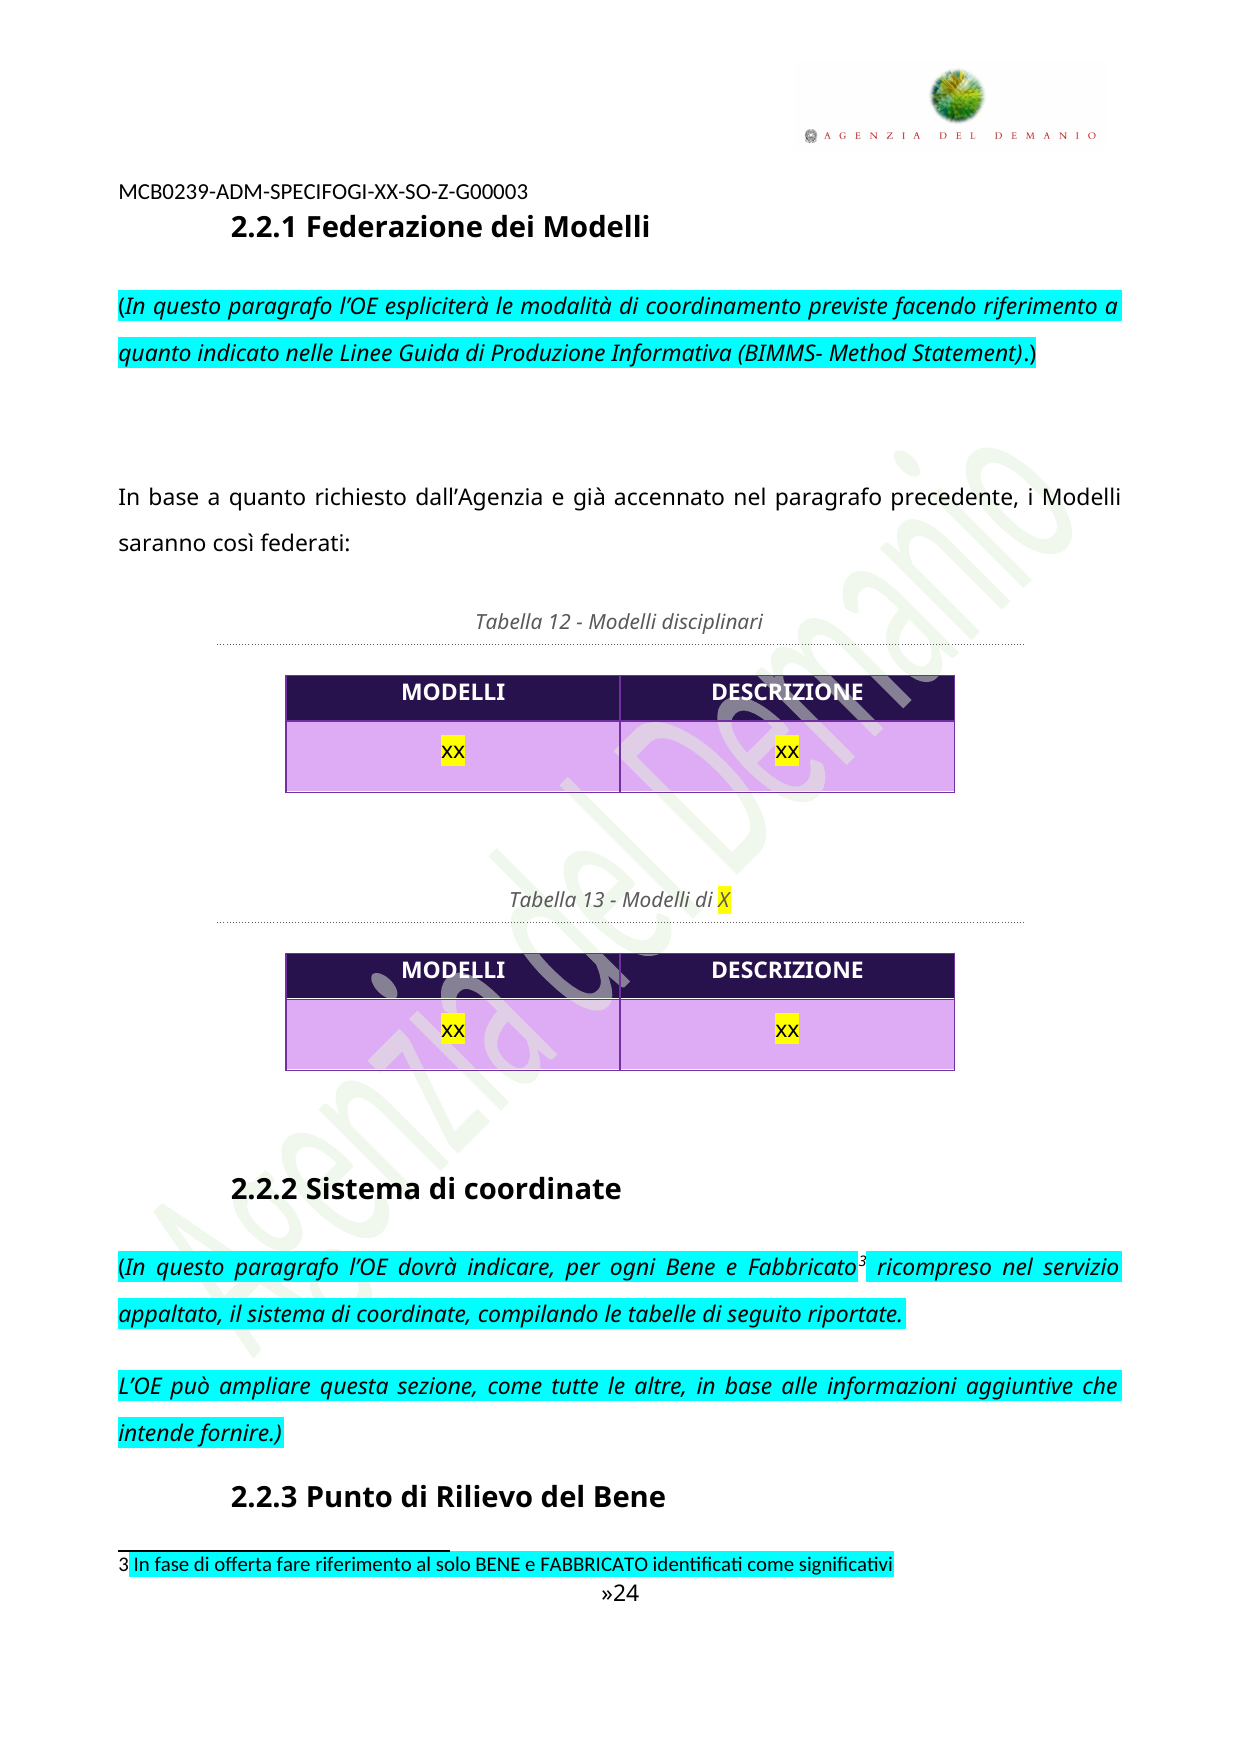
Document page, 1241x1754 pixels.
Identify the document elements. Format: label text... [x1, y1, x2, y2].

list Sistema di coordinate [382, 1168, 1122, 1208]
table_header DESCRIZIONE [832, 676, 954, 720]
table_cell xx [287, 722, 619, 791]
table_header DESCRIZIONE [621, 676, 800, 720]
list Sistema di coordinate [298, 1168, 330, 1182]
text Tabella 12 - Modelli disciplinari [216, 607, 898, 645]
table_cell [498, 1023, 529, 1068]
text (In questo paragrafo l’OE dovrà indicare, per ogni Bene e Fabbricato ricompreso nel servizio appaltato, il sistema di coordinate, compilando le tabelle di seguito riportate. [118, 1251, 232, 1329]
table_header DESCRIZIONE [784, 676, 857, 720]
list Sistema di coordinate [322, 1168, 392, 1208]
table_header MODELLI [287, 676, 619, 720]
list Sistema di coordinate [286, 1188, 311, 1208]
text Tabella 13 - Modelli di X [605, 886, 1024, 923]
table_cell [664, 722, 771, 791]
list Punto di Rilievo del Bene [231, 1476, 1122, 1516]
table_cell xx [287, 1000, 497, 1069]
list Federazione dei Modelli [231, 207, 1122, 246]
table_cell xx [621, 1000, 954, 1069]
text L’OE può ampliare questa sezione, come tutte le altre, in base alle informazioni aggiuntive che intende fornire.) [118, 1370, 1122, 1448]
table_header [610, 979, 619, 998]
table_header [540, 954, 600, 993]
text [900, 621, 929, 645]
text Tabella 13 - Modelli di X [581, 886, 612, 905]
text In base a quanto richiesto dall’Agenzia e già accennato nel paragrafo precedente, i Modelli saranno così federati: [118, 480, 1122, 558]
table_cell xx [758, 722, 954, 791]
text (In questo paragrafo l’OE dovrà indicare, per ogni Bene e Fabbricato ricompreso nel servizio appaltato, il sistema di coordinate, compilando le tabelle di seguito riportate. [235, 1251, 1122, 1329]
table_cell [504, 1000, 619, 1069]
table_cell [621, 760, 652, 791]
table_header DESCRIZIONE [621, 954, 954, 998]
list Sistema di coordinate [231, 1168, 291, 1196]
table_cell [637, 739, 733, 791]
text Tabella 13 - Modelli di X [536, 886, 590, 923]
text (In questo paragrafo l’OE espliciterà le modalità di coordinamento previste facendo riferimento a quanto indicato nelle Linee Guida di Produzione Informativa (BIMMS- Method Statement).) [118, 290, 1122, 368]
text Tabella 13 - Modelli di X [216, 886, 526, 923]
table_header MODELLI [287, 954, 566, 998]
text In fase di offerta fare riferimento al solo BENE e FABBRICATO identificati come significativi [118, 1551, 1122, 1577]
text [915, 607, 1024, 645]
table_header [604, 954, 619, 969]
table_cell [621, 722, 647, 742]
table_header DESCRIZIONE [733, 711, 763, 720]
